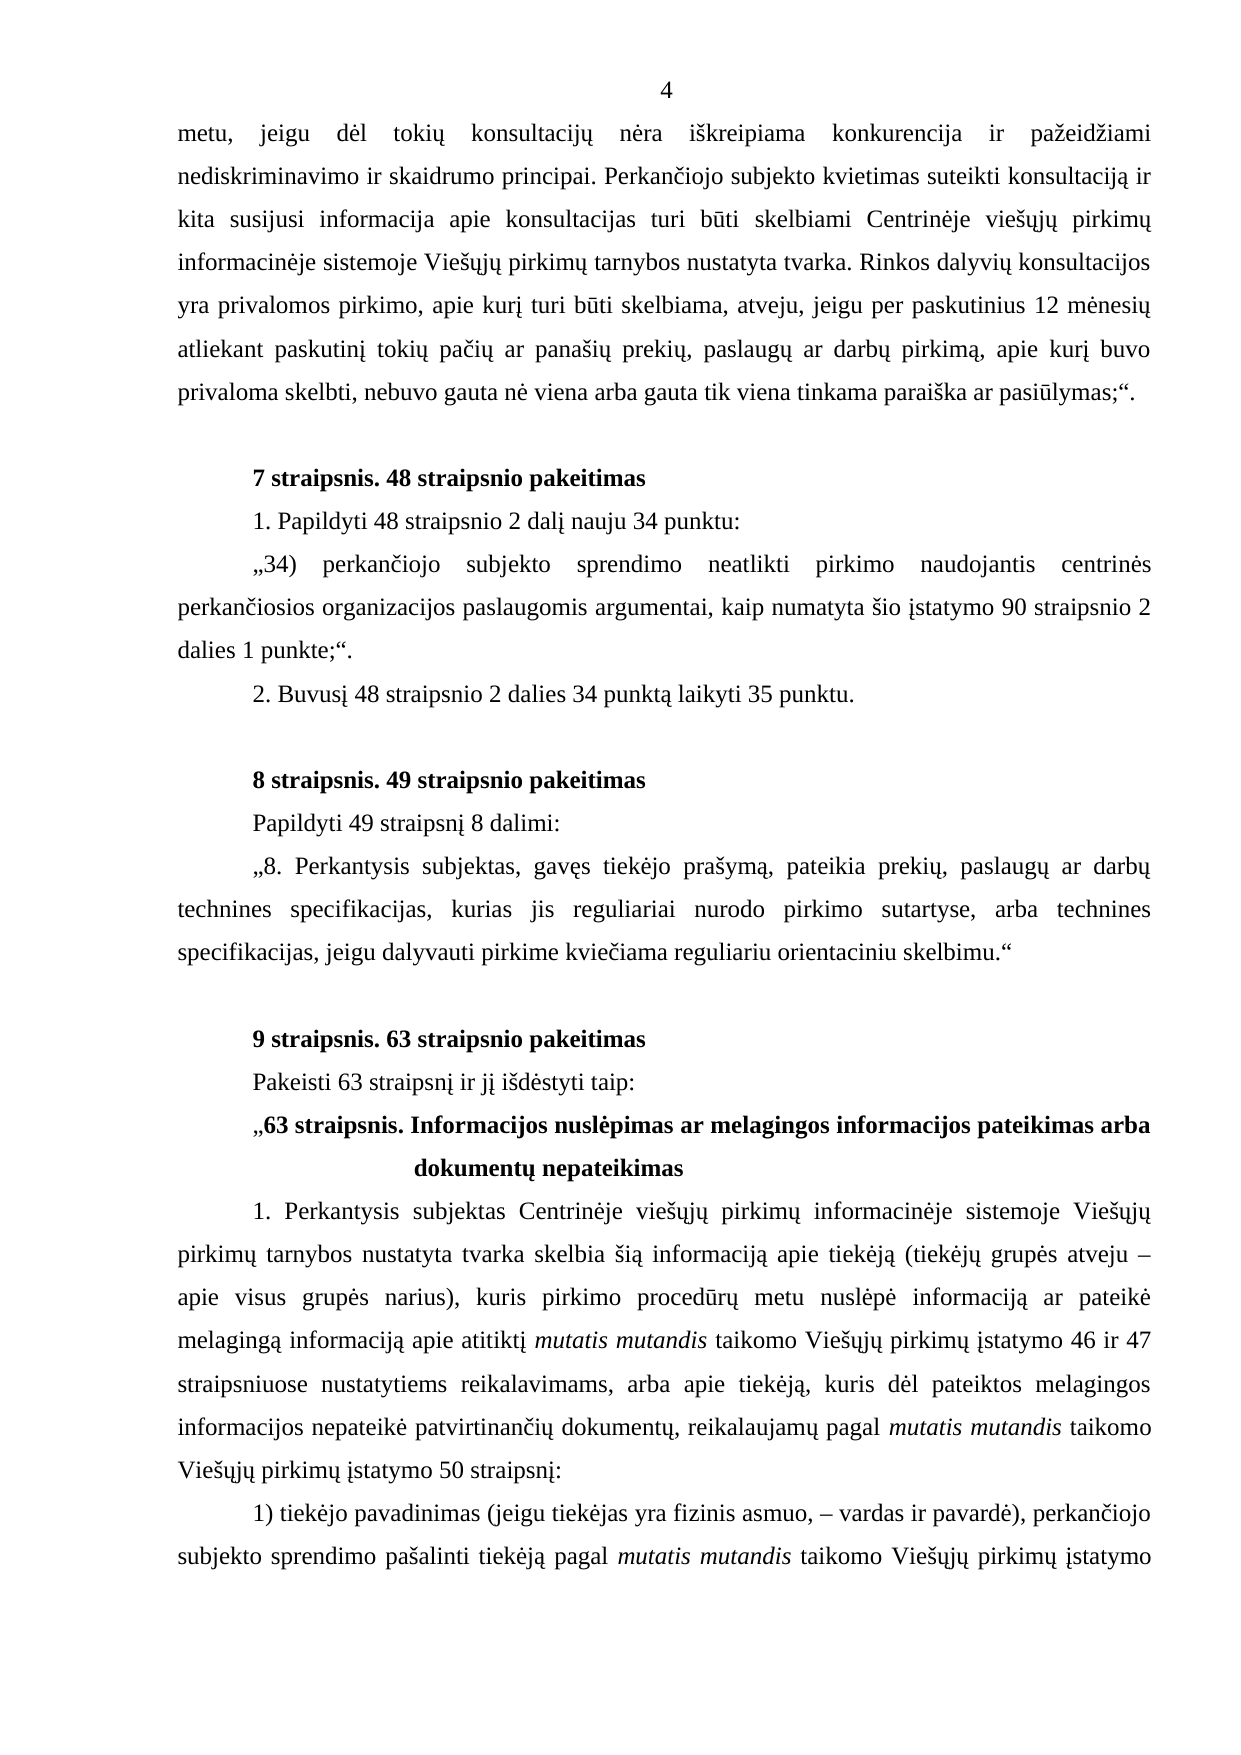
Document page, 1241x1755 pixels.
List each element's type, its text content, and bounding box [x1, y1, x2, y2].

text „8. Perkantysis subjektas, gavęs tiekėjo prašymą, pateikia prekių, paslaugų ar darbų technines specifikacijas, kurias jis reguliariai nurodo pirkimo sutartyse, arba technines specifikacijas, jeigu dalyvauti pirkime kviečiama reguliariu orientaciniu skelbimu.“ [177, 851, 1152, 966]
text „34) perkančiojo subjekto sprendimo neatlikti pirkimo naudojantis centrinės perkančiosios organizacijos paslaugomis argumentai, kaip numatyta šio įstatymo 90 straipsnio 2 dalies 1 punkte;“. [177, 549, 1152, 664]
text 1. Papildyti 48 straipsnio 2 dalį nauju 34 punktu: [177, 506, 1152, 535]
text metu, jeigu dėl tokių konsultacijų nėra iškreipiama konkurencija ir pažeidžiami nediskriminavimo ir skaidrumo principai. Perkančiojo subjekto kvietimas suteikti konsultaciją ir kita susijusi informacija apie konsultacijas turi būti skelbiami Centrinėje viešųjų pirkimų informacinėje sistemoje Viešųjų pirkimų tarnybos nustatyta tvarka. Rinkos dalyvių konsultacijos yra privalomos pirkimo, apie kurį turi būti skelbiama, atveju, jeigu per paskutinius 12 mėnesių atliekant paskutinį tokių pačių ar panašių prekių, paslaugų ar darbų pirkimą, apie kurį buvo privaloma skelbti, nebuvo gauta nė viena arba gauta tik viena tinkama paraiška ar pasiūlymas;“. [177, 118, 1152, 406]
text 1) tiekėjo pavadinimas (jeigu tiekėjas yra fizinis asmuo, – vardas ir pavardė), perkančiojo subjekto sprendimo pašalinti tiekėją pagal mutatis mutandis taikomo Viešųjų pirkimų įstatymo [177, 1498, 1152, 1570]
text 2. Buvusį 48 straipsnio 2 dalies 34 punktą laikyti 35 punktu. [177, 679, 1152, 707]
text „63 straipsnis. Informacijos nuslėpimas ar melagingos informacijos pateikimas arba dokumentų nepateikimas [252, 1110, 1152, 1182]
text 7 straipsnis. 48 straipsnio pakeitimas [177, 463, 1152, 492]
text Papildyti 49 straipsnį 8 dalimi: [177, 808, 1152, 837]
text 1. Perkantysis subjektas Centrinėje viešųjų pirkimų informacinėje sistemoje Viešųjų pirkimų tarnybos nustatyta tvarka skelbia šią informaciją apie tiekėją (tiekėjų grupės atveju – apie visus grupės narius), kuris pirkimo procedūrų metu nuslėpė informaciją ar pateikė melagingą informaciją apie atitiktį mutatis mutandis taikomo Viešųjų pirkimų įstatymo 46 ir 47 straipsniuose nustatytiems reikalavimams, arba apie tiekėją, kuris dėl pateiktos melagingos informacijos nepateikė patvirtinančių dokumentų, reikalaujamų pagal mutatis mutandis taikomo Viešųjų pirkimų įstatymo 50 straipsnį: [177, 1196, 1152, 1484]
text 8 straipsnis. 49 straipsnio pakeitimas [177, 765, 1152, 794]
text 9 straipsnis. 63 straipsnio pakeitimas [177, 1024, 1152, 1052]
text Pakeisti 63 straipsnį ir jį išdėstyti taip: [177, 1067, 1152, 1096]
